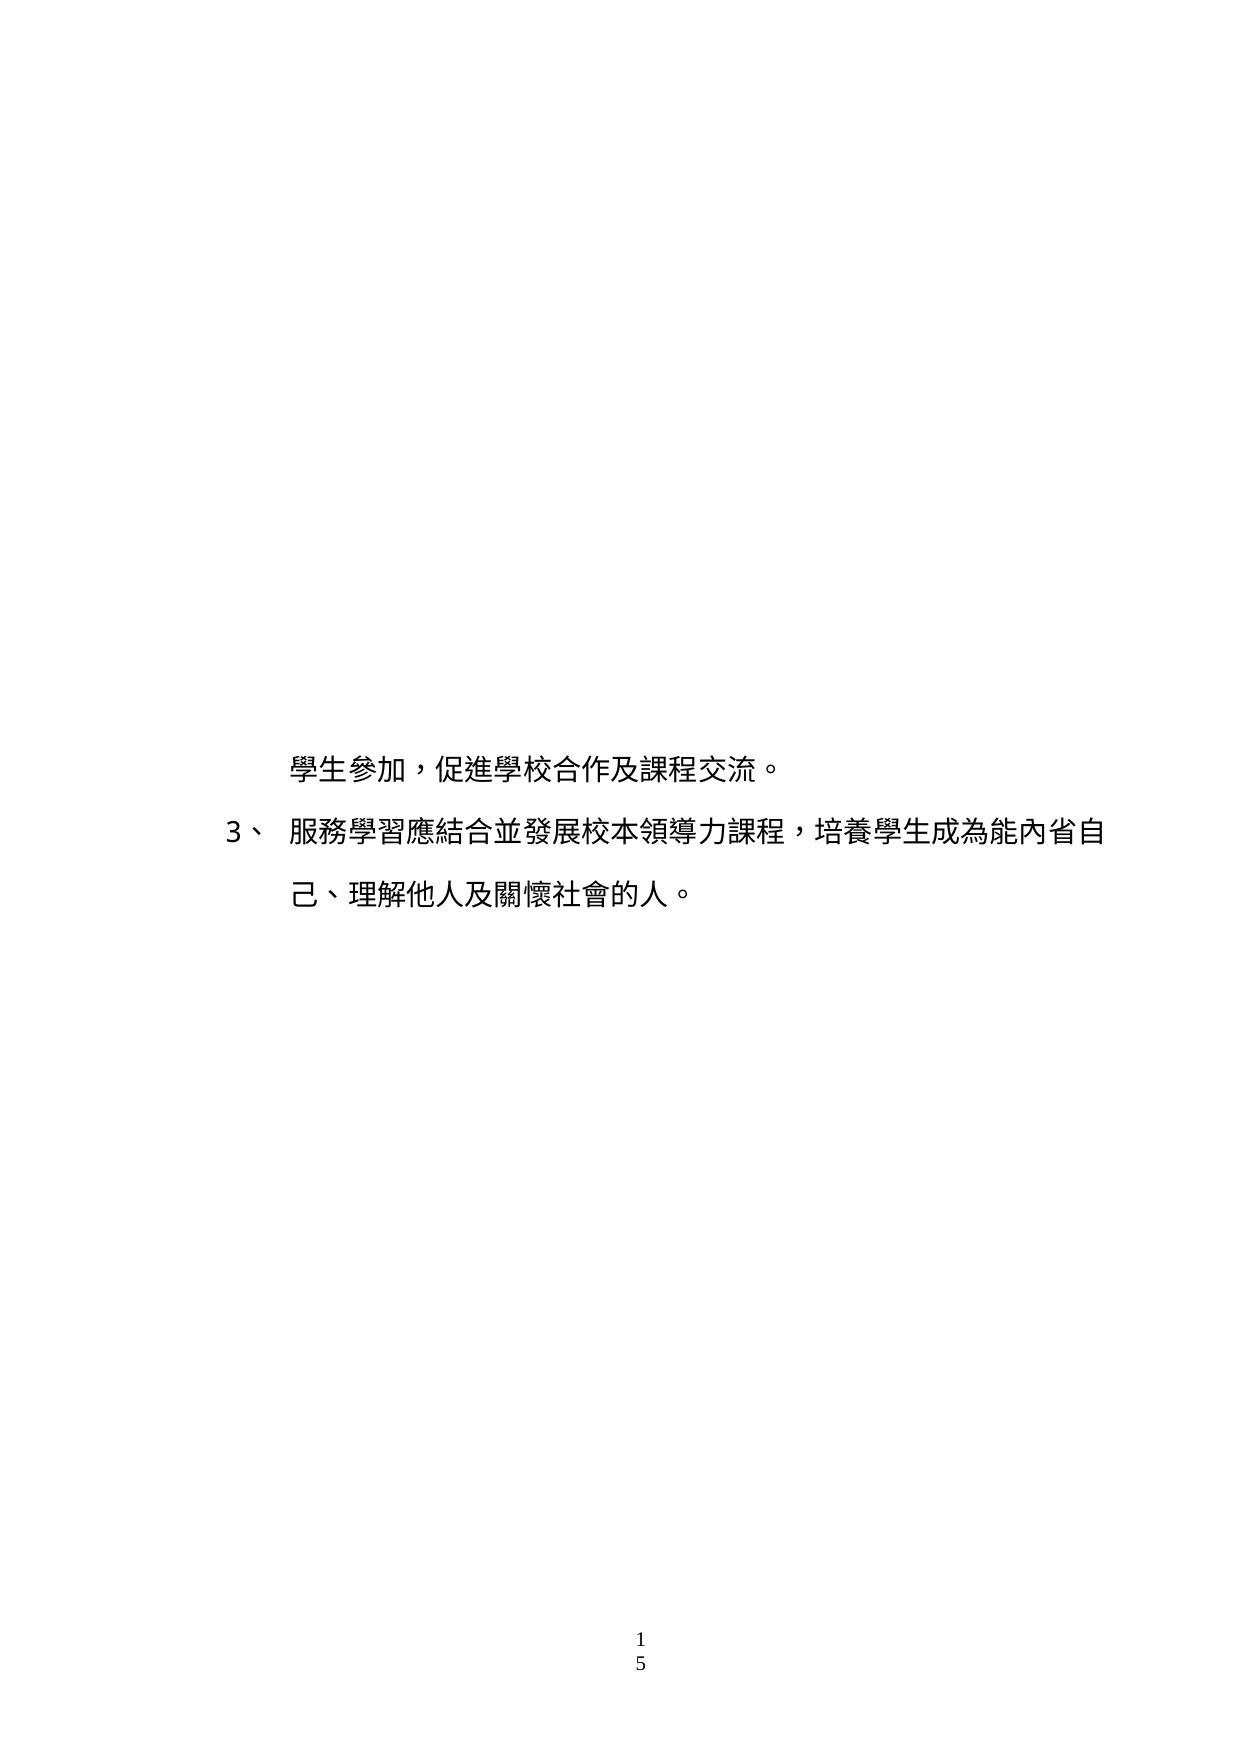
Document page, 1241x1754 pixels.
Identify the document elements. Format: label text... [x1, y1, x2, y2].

list 服務學習應結合並發展校本領導力課程，培養學生成為能內省自己、理解他人及關懷社會的人。 [224, 788, 1107, 913]
list 學生參加，促進學校合作及課程交流。 [224, 726, 1107, 788]
